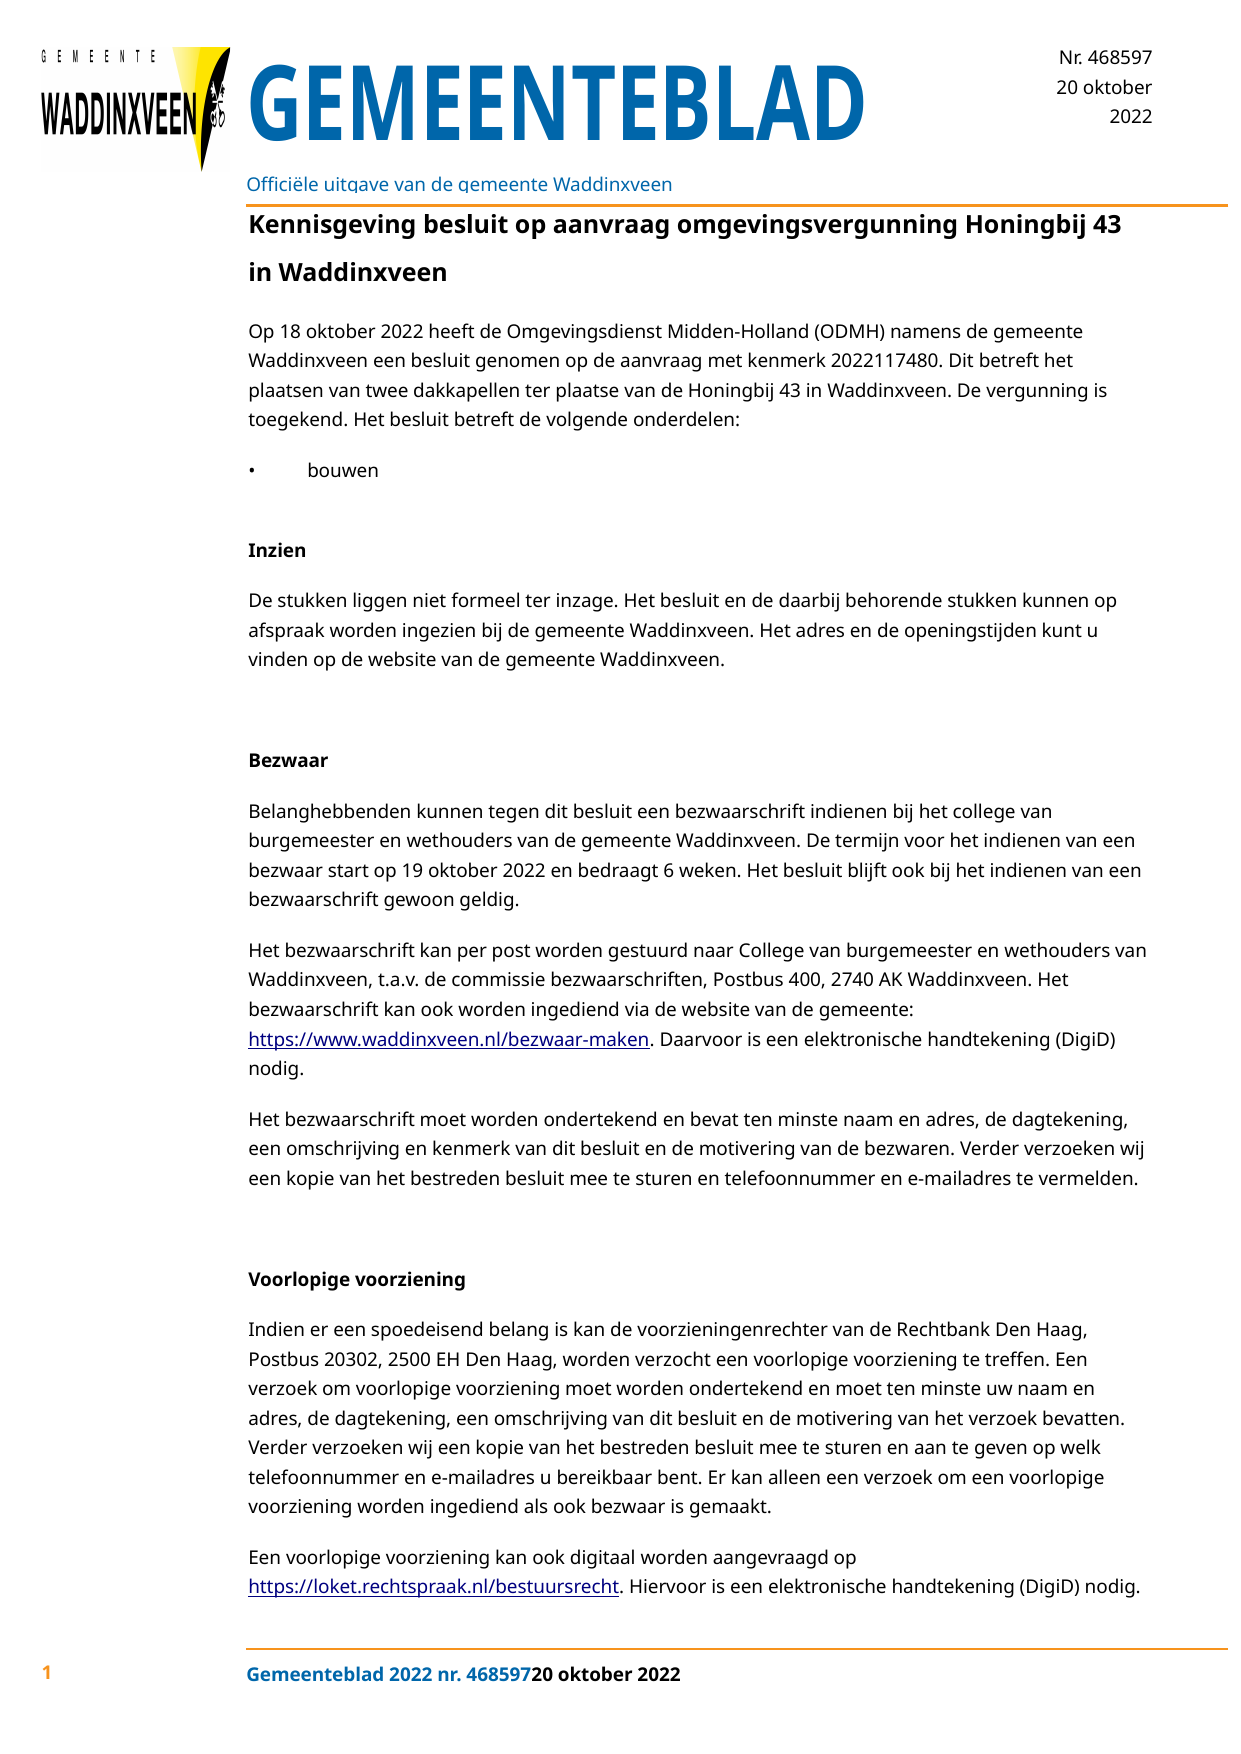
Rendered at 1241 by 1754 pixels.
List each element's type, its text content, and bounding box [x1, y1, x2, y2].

text Bezwaar [248, 747, 1152, 773]
text Het bezwaarschrift moet worden ondertekend en bevat ten minste naam en adres, de dagtekening, een omschrijving en kenmerk van dit besluit en de motivering van de bezwaren. Verder verzoeken wij een kopie van het bestreden besluit mee te sturen en telefoonnummer en e-mailadres te vermelden. [248, 1106, 1152, 1191]
text De stukken liggen niet formeel ter inzage. Het besluit en de daarbij behorende stukken kunnen op afspraak worden ingezien bij de gemeente Waddinxveen. Het adres en de openingstijden kunt u vinden op de website van de gemeente Waddinxveen. [248, 587, 1152, 672]
text Voorlopige voorziening [248, 1266, 1152, 1292]
text Indien er een spoedeisend belang is kan de voorzieningenrechter van de Rechtbank Den Haag, Postbus 20302, 2500 EH Den Haag, worden verzocht een voorlopige voorziening te treffen. Een verzoek om voorlopige voorziening moet worden ondertekend en moet ten minste uw naam en adres, de dagtekening, een omschrijving van dit besluit en de motivering van het verzoek bevatten. Verder verzoeken wij een kopie van het bestreden besluit mee te sturen en aan te geven op welk telefoonnummer en e-mailadres u bereikbaar bent. Er kan alleen een verzoek om een voorlopige voorziening worden ingediend als ook bezwaar is gemaakt. [248, 1316, 1152, 1519]
text Inzien [248, 537, 1152, 563]
text Het bezwaarschrift kan per post worden gestuurd naar College van burgemeester en wethouders van Waddinxveen, t.a.v. de commissie bezwaarschriften, Postbus 400, 2740 AK Waddinxveen. Het bezwaarschrift kan ook worden ingediend via de website van de gemeente: https://www.waddinxveen.nl/bezwaar-maken. Daarvoor is een elektronische handtekening (DigiD) nodig. [248, 937, 1152, 1081]
text Een voorlopige voorziening kan ook digitaal worden aangevraagd op https://loket.rechtspraak.nl/bestuursrecht. Hiervoor is een elektronische handtekening (DigiD) nodig. [248, 1544, 1152, 1599]
picture [41, 47, 231, 172]
list bouwen [248, 457, 1152, 483]
text Kennisgeving besluit op aanvraag omgevingsvergunning Honingbij 43 in Waddinxveen [248, 207, 1152, 288]
text Op 18 oktober 2022 heeft de Omgevingsdienst Midden-Holland (ODMH) namens de gemeente Waddinxveen een besluit genomen op de aanvraag met kenmerk 2022117480. Dit betreft het plaatsen van twee dakkapellen ter plaatse van de Honingbij 43 in Waddinxveen. De vergunning is toegekend. Het besluit betreft de volgende onderdelen: [248, 318, 1152, 432]
text Belanghebbenden kunnen tegen dit besluit een bezwaarschrift indienen bij het college van burgemeester en wethouders van de gemeente Waddinxveen. De termijn voor het indienen van een bezwaar start op 19 oktober 2022 en bedraagt 6 weken. Het besluit blijft ook bij het indienen van een bezwaarschrift gewoon geldig. [248, 798, 1152, 912]
